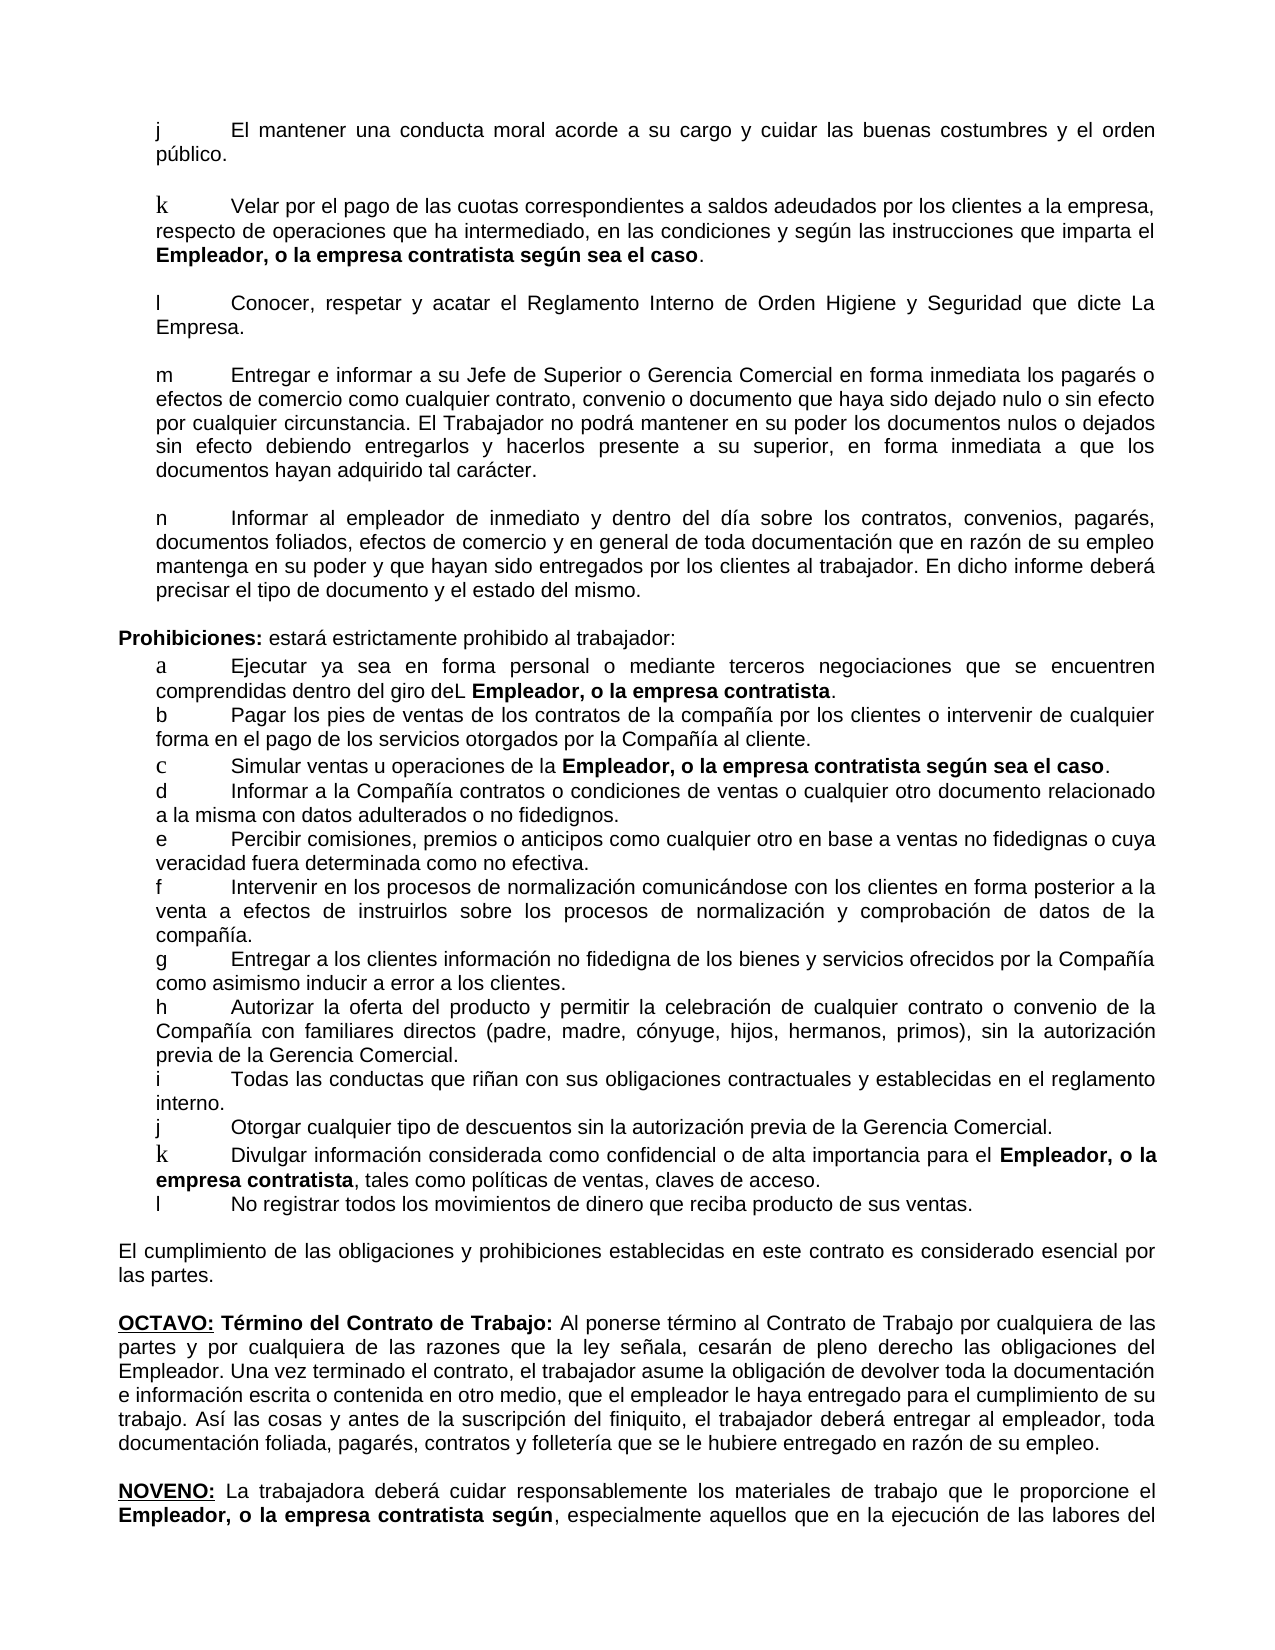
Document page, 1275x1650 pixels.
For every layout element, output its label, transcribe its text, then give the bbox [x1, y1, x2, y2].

text El cumplimiento de las obligaciones y prohibiciones establecidas en este contrato es considerado esencial por las partes. [118, 1239, 1157, 1287]
list Todas las conductas que riñan con sus obligaciones contractuales y establecidas en el reglamento interno. [156, 1067, 1157, 1115]
list Velar por el pago de las cuotas correspondientes a saldos adeudados por los clientes a la empresa, respecto de operaciones que ha intermediado, en las condiciones y según las instrucciones que imparta el Empleador, o la empresa contratista según sea el caso. [156, 190, 1157, 267]
text OCTAVO: Término del Contrato de Trabajo: Al ponerse término al Contrato de Trabajo por cualquiera de las partes y por cualquiera de las razones que la ley señala, cesarán de pleno derecho las obligaciones del Empleador. Una vez terminado el contrato, el trabajador asume la obligación de devolver toda la documentación e información escrita o contenida en otro medio, que el empleador le haya entregado para el cumplimiento de su trabajo. Así las cosas y antes de la suscripción del finiquito, el trabajador deberá entregar al empleador, toda documentación foliada, pagarés, contratos y folletería que se le hubiere entregado en razón de su empleo. [118, 1311, 1157, 1455]
list Pagar los pies de ventas de los contratos de la compañía por los clientes o intervenir de cualquier forma en el pago de los servicios otorgados por la Compañía al cliente. [156, 703, 1157, 751]
list Simular ventas u operaciones de la Empleador, o la empresa contratista según sea el caso. [156, 751, 1157, 779]
list El mantener una conducta moral acorde a su cargo y cuidar las buenas costumbres y el orden público. [156, 118, 1157, 166]
list Informar al empleador de inmediato y dentro del día sobre los contratos, convenios, pagarés, documentos foliados, efectos de comercio y en general de toda documentación que en razón de su empleo mantenga en su poder y que hayan sido entregados por los clientes al trabajador. En dicho informe deberá precisar el tipo de documento y el estado del mismo. [156, 506, 1157, 602]
list Entregar a los clientes información no fidedigna de los bienes y servicios ofrecidos por la Compañía como asimismo inducir a error a los clientes. [156, 947, 1157, 995]
text NOVENO: La trabajadora deberá cuidar responsablemente los materiales de trabajo que le proporcione el Empleador, o la empresa contratista según, especialmente aquellos que en la ejecución de las labores del [118, 1479, 1157, 1527]
list Intervenir en los procesos de normalización comunicándose con los clientes en forma posterior a la venta a efectos de instruirlos sobre los procesos de normalización y comprobación de datos de la compañía. [156, 875, 1157, 947]
list Otorgar cualquier tipo de descuentos sin la autorización previa de la Gerencia Comercial. [156, 1115, 1157, 1139]
text Prohibiciones: estará estrictamente prohibido al trabajador: [118, 626, 1157, 650]
list Conocer, respetar y acatar el Reglamento Interno de Orden Higiene y Seguridad que dicte La Empresa. [156, 291, 1157, 338]
list Percibir comisiones, premios o anticipos como cualquier otro en base a ventas no fidedignas o cuya veracidad fuera determinada como no efectiva. [156, 827, 1157, 875]
list Divulgar información considerada como confidencial o de alta importancia para el Empleador, o la empresa contratista, tales como políticas de ventas, claves de acceso. [156, 1139, 1157, 1191]
list Ejecutar ya sea en forma personal o mediante terceros negociaciones que se encuentren comprendidas dentro del giro deL Empleador, o la empresa contratista. [156, 650, 1157, 703]
list Entregar e informar a su Jefe de Superior o Gerencia Comercial en forma inmediata los pagarés o efectos de comercio como cualquier contrato, convenio o documento que haya sido dejado nulo o sin efecto por cualquier circunstancia. El Trabajador no podrá mantener en su poder los documentos nulos o dejados sin efecto debiendo entregarlos y hacerlos presente a su superior, en forma inmediata a que los documentos hayan adquirido tal carácter. [156, 362, 1157, 482]
list Autorizar la oferta del producto y permitir la celebración de cualquier contrato o convenio de la Compañía con familiares directos (padre, madre, cónyuge, hijos, hermanos, primos), sin la autorización previa de la Gerencia Comercial. [156, 995, 1157, 1067]
list No registrar todos los movimientos de dinero que reciba producto de sus ventas. [156, 1191, 1157, 1215]
list Informar a la Compañía contratos o condiciones de ventas o cualquier otro documento relacionado a la misma con datos adulterados o no fidedignos. [156, 779, 1157, 827]
